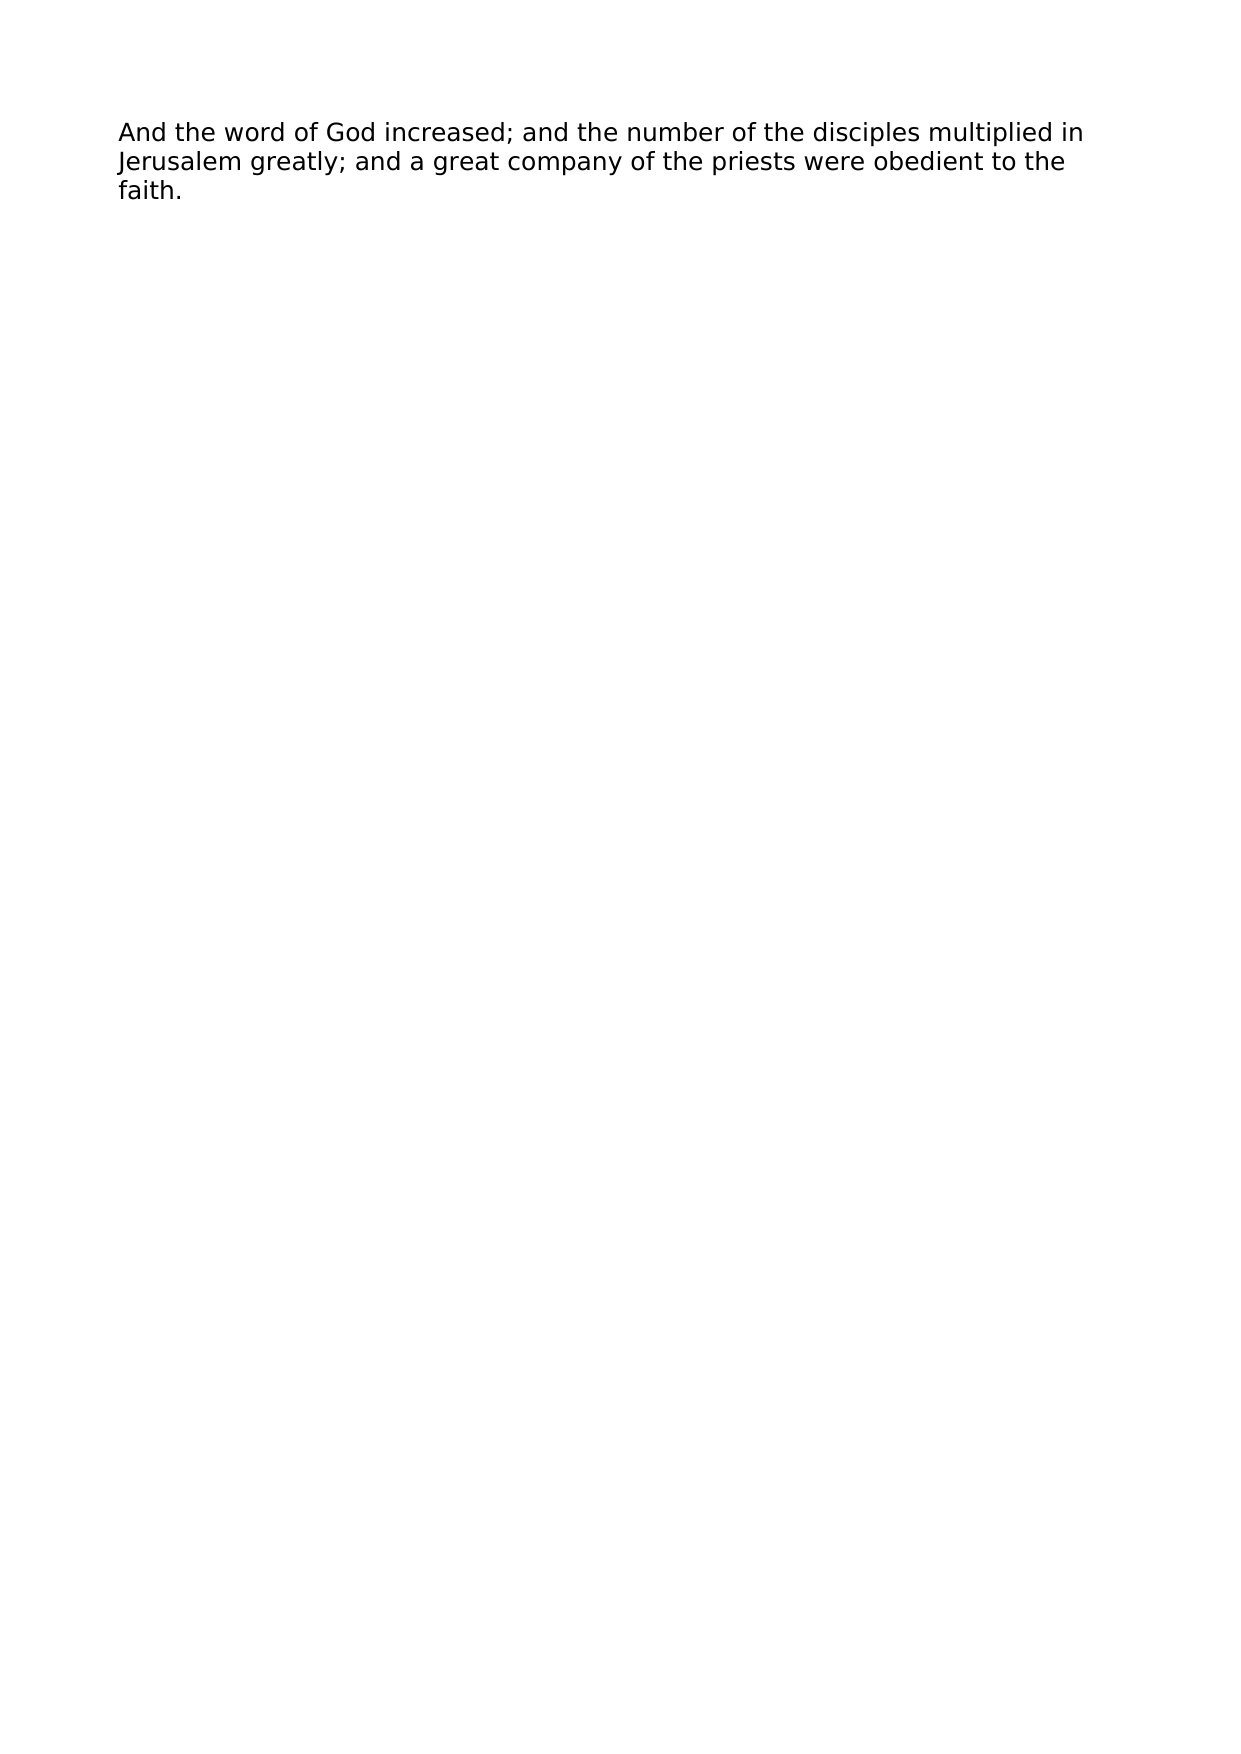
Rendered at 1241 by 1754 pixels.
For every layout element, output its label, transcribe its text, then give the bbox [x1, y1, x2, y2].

text And the word of God increased; and the number of the disciples multiplied in Jerusalem greatly; and a great company of the priests were obedient to the faith. [118, 118, 1122, 206]
